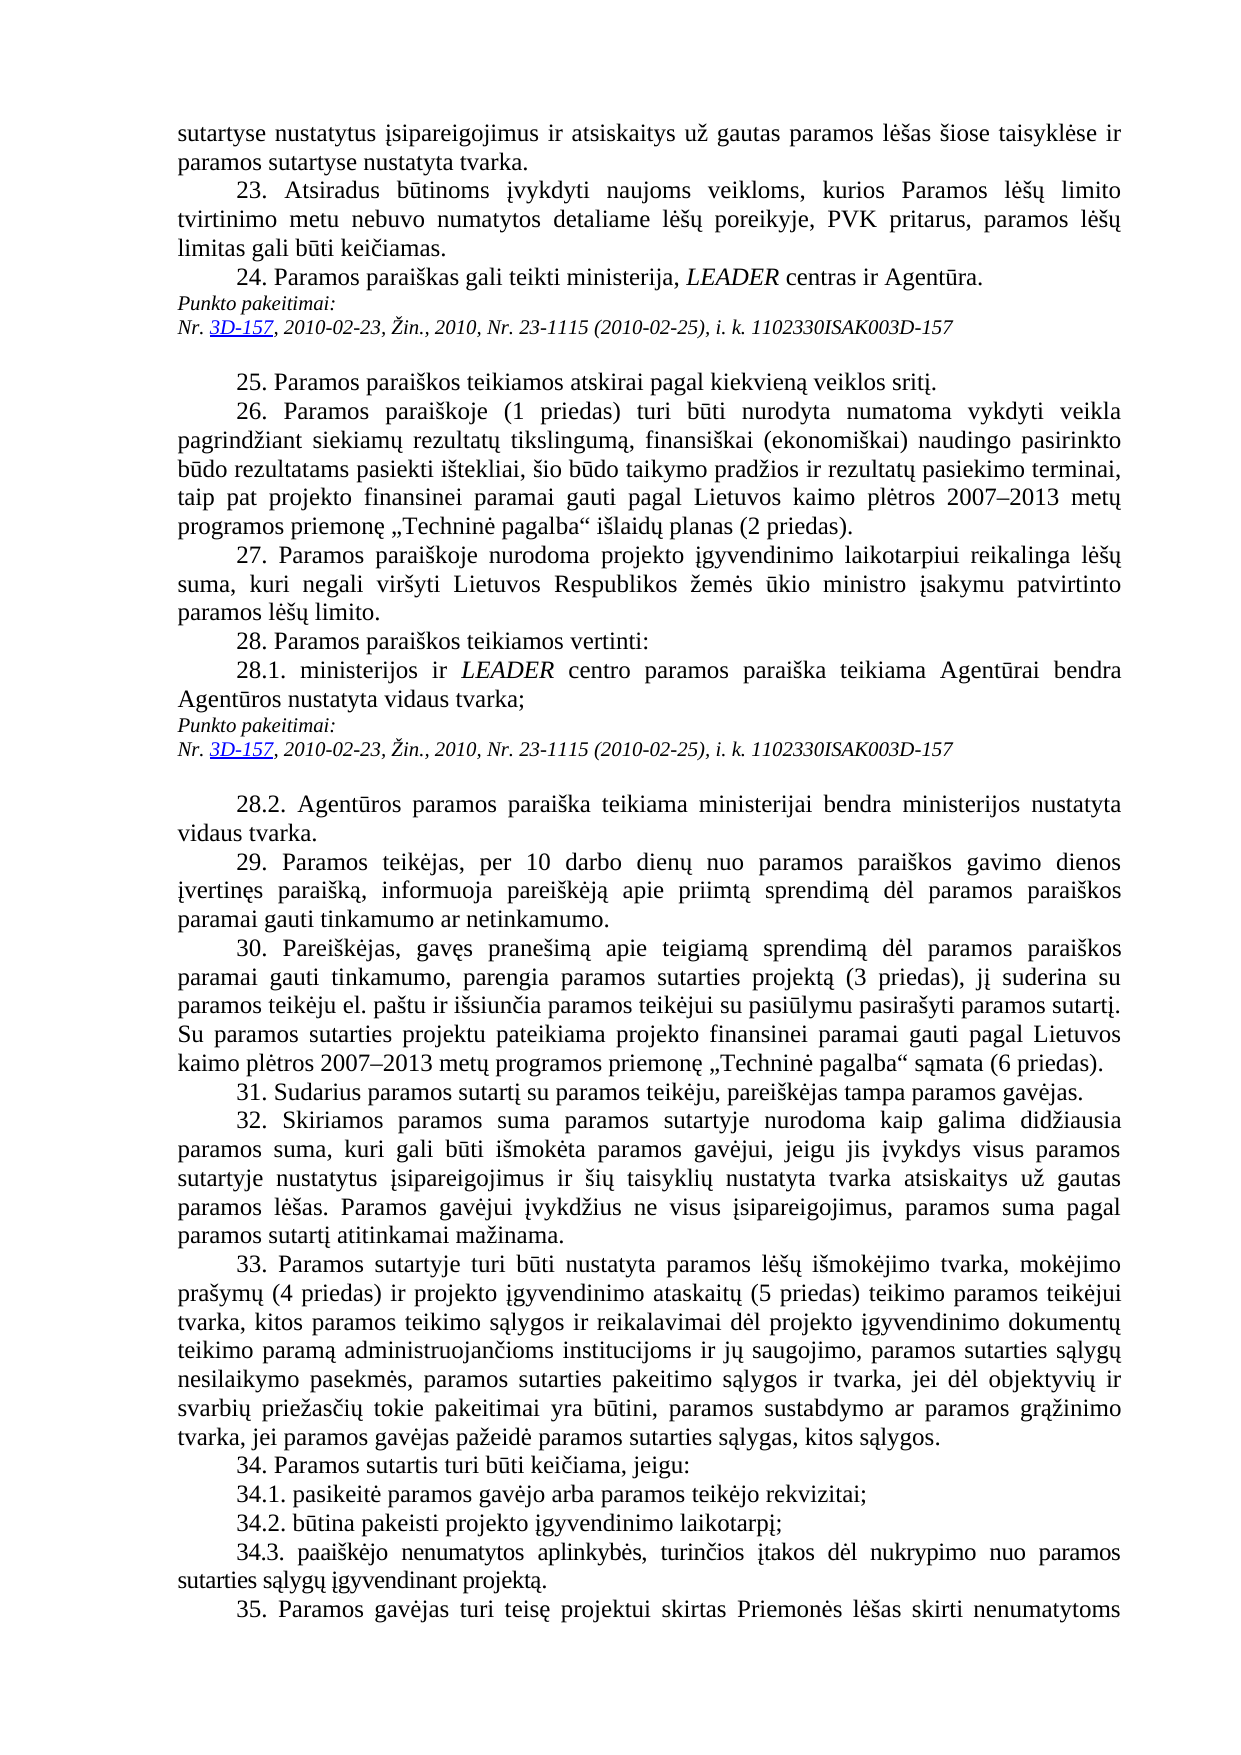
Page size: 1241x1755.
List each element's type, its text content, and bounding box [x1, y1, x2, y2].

text 24. Paramos paraiškas gali teikti ministerija, LEADER centras ir Agentūra. [177, 262, 1122, 291]
text Nr. 3D-157, 2010-02-23, Žin., 2010, Nr. 23-1115 (2010-02-25), i. k. 1102330ISAK003D-157 [177, 737, 1122, 761]
text 31. Sudarius paramos sutartį su paramos teikėju, pareiškėjas tampa paramos gavėjas. [177, 1077, 1122, 1106]
text 28. Paramos paraiškos teikiamos vertinti: [177, 626, 1122, 655]
text Nr. 3D-157, 2010-02-23, Žin., 2010, Nr. 23-1115 (2010-02-25), i. k. 1102330ISAK003D-157 [177, 315, 1122, 339]
text 34.1. pasikeitė paramos gavėjo arba paramos teikėjo rekvizitai; [177, 1479, 1122, 1508]
text Punkto pakeitimai: [177, 712, 1122, 737]
text 28.2. Agentūros paramos paraiška teikiama ministerijai bendra ministerijos nustatyta vidaus tvarka. [177, 789, 1122, 847]
text 34.3. paaiškėjo nenumatytos aplinkybės, turinčios įtakos dėl nukrypimo nuo paramos sutarties sąlygų įgyvendinant projektą. [177, 1537, 1122, 1594]
text 33. Paramos sutartyje turi būti nustatyta paramos lėšų išmokėjimo tvarka, mokėjimo prašymų (4 priedas) ir projekto įgyvendinimo ataskaitų (5 priedas) teikimo paramos teikėjui tvarka, kitos paramos teikimo sąlygos ir reikalavimai dėl projekto įgyvendinimo dokumentų teikimo paramą administruojančioms institucijoms ir jų saugojimo, paramos sutarties sąlygų nesilaikymo pasekmės, paramos sutarties pakeitimo sąlygos ir tvarka, jei dėl objektyvių ir svarbių priežasčių tokie pakeitimai yra būtini, paramos sustabdymo ar paramos grąžinimo tvarka, jei paramos gavėjas pažeidė paramos sutarties sąlygas, kitos sąlygos. [177, 1249, 1122, 1451]
text 25. Paramos paraiškos teikiamos atskirai pagal kiekvieną veiklos sritį. [177, 367, 1122, 396]
text 34.2. būtina pakeisti projekto įgyvendinimo laikotarpį; [177, 1508, 1122, 1537]
text 30. Pareiškėjas, gavęs pranešimą apie teigiamą sprendimą dėl paramos paraiškos paramai gauti tinkamumo, parengia paramos sutarties projektą (3 priedas), jį suderina su paramos teikėju el. paštu ir išsiunčia paramos teikėjui su pasiūlymu pasirašyti paramos sutartį. Su paramos sutarties projektu pateikiama projekto finansinei paramai gauti pagal Lietuvos kaimo plėtros 2007–2013 metų programos priemonę „Techninė pagalba“ sąmata (6 priedas). [177, 933, 1122, 1077]
text sutartyse nustatytus įsipareigojimus ir atsiskaitys už gautas paramos lėšas šiose taisyklėse ir paramos sutartyse nustatyta tvarka. [177, 118, 1122, 176]
text 27. Paramos paraiškoje nurodoma projekto įgyvendinimo laikotarpiui reikalinga lėšų suma, kuri negali viršyti Lietuvos Respublikos žemės ūkio ministro įsakymu patvirtinto paramos lėšų limito. [177, 540, 1122, 626]
text 35. Paramos gavėjas turi teisę projektui skirtas Priemonės lėšas skirti nenumatytoms [177, 1594, 1122, 1623]
text 29. Paramos teikėjas, per 10 darbo dienų nuo paramos paraiškos gavimo dienos įvertinęs paraišką, informuoja pareiškėją apie priimtą sprendimą dėl paramos paraiškos paramai gauti tinkamumo ar netinkamumo. [177, 847, 1122, 933]
text Punkto pakeitimai: [177, 291, 1122, 315]
text 26. Paramos paraiškoje (1 priedas) turi būti nurodyta numatoma vykdyti veikla pagrindžiant siekiamų rezultatų tikslingumą, finansiškai (ekonomiškai) naudingo pasirinkto būdo rezultatams pasiekti ištekliai, šio būdo taikymo pradžios ir rezultatų pasiekimo terminai, taip pat projekto finansinei paramai gauti pagal Lietuvos kaimo plėtros 2007–2013 metų programos priemonę „Techninė pagalba“ išlaidų planas (2 priedas). [177, 396, 1122, 540]
text 23. Atsiradus būtinoms įvykdyti naujoms veikloms, kurios Paramos lėšų limito tvirtinimo metu nebuvo numatytos detaliame lėšų poreikyje, PVK pritarus, paramos lėšų limitas gali būti keičiamas. [177, 176, 1122, 262]
text 28.1. ministerijos ir LEADER centro paramos paraiška teikiama Agentūrai bendra Agentūros nustatyta vidaus tvarka; [177, 655, 1122, 712]
text 32. Skiriamos paramos suma paramos sutartyje nurodoma kaip galima didžiausia paramos suma, kuri gali būti išmokėta paramos gavėjui, jeigu jis įvykdys visus paramos sutartyje nustatytus įsipareigojimus ir šių taisyklių nustatyta tvarka atsiskaitys už gautas paramos lėšas. Paramos gavėjui įvykdžius ne visus įsipareigojimus, paramos suma pagal paramos sutartį atitinkamai mažinama. [177, 1106, 1122, 1249]
text 34. Paramos sutartis turi būti keičiama, jeigu: [177, 1451, 1122, 1479]
